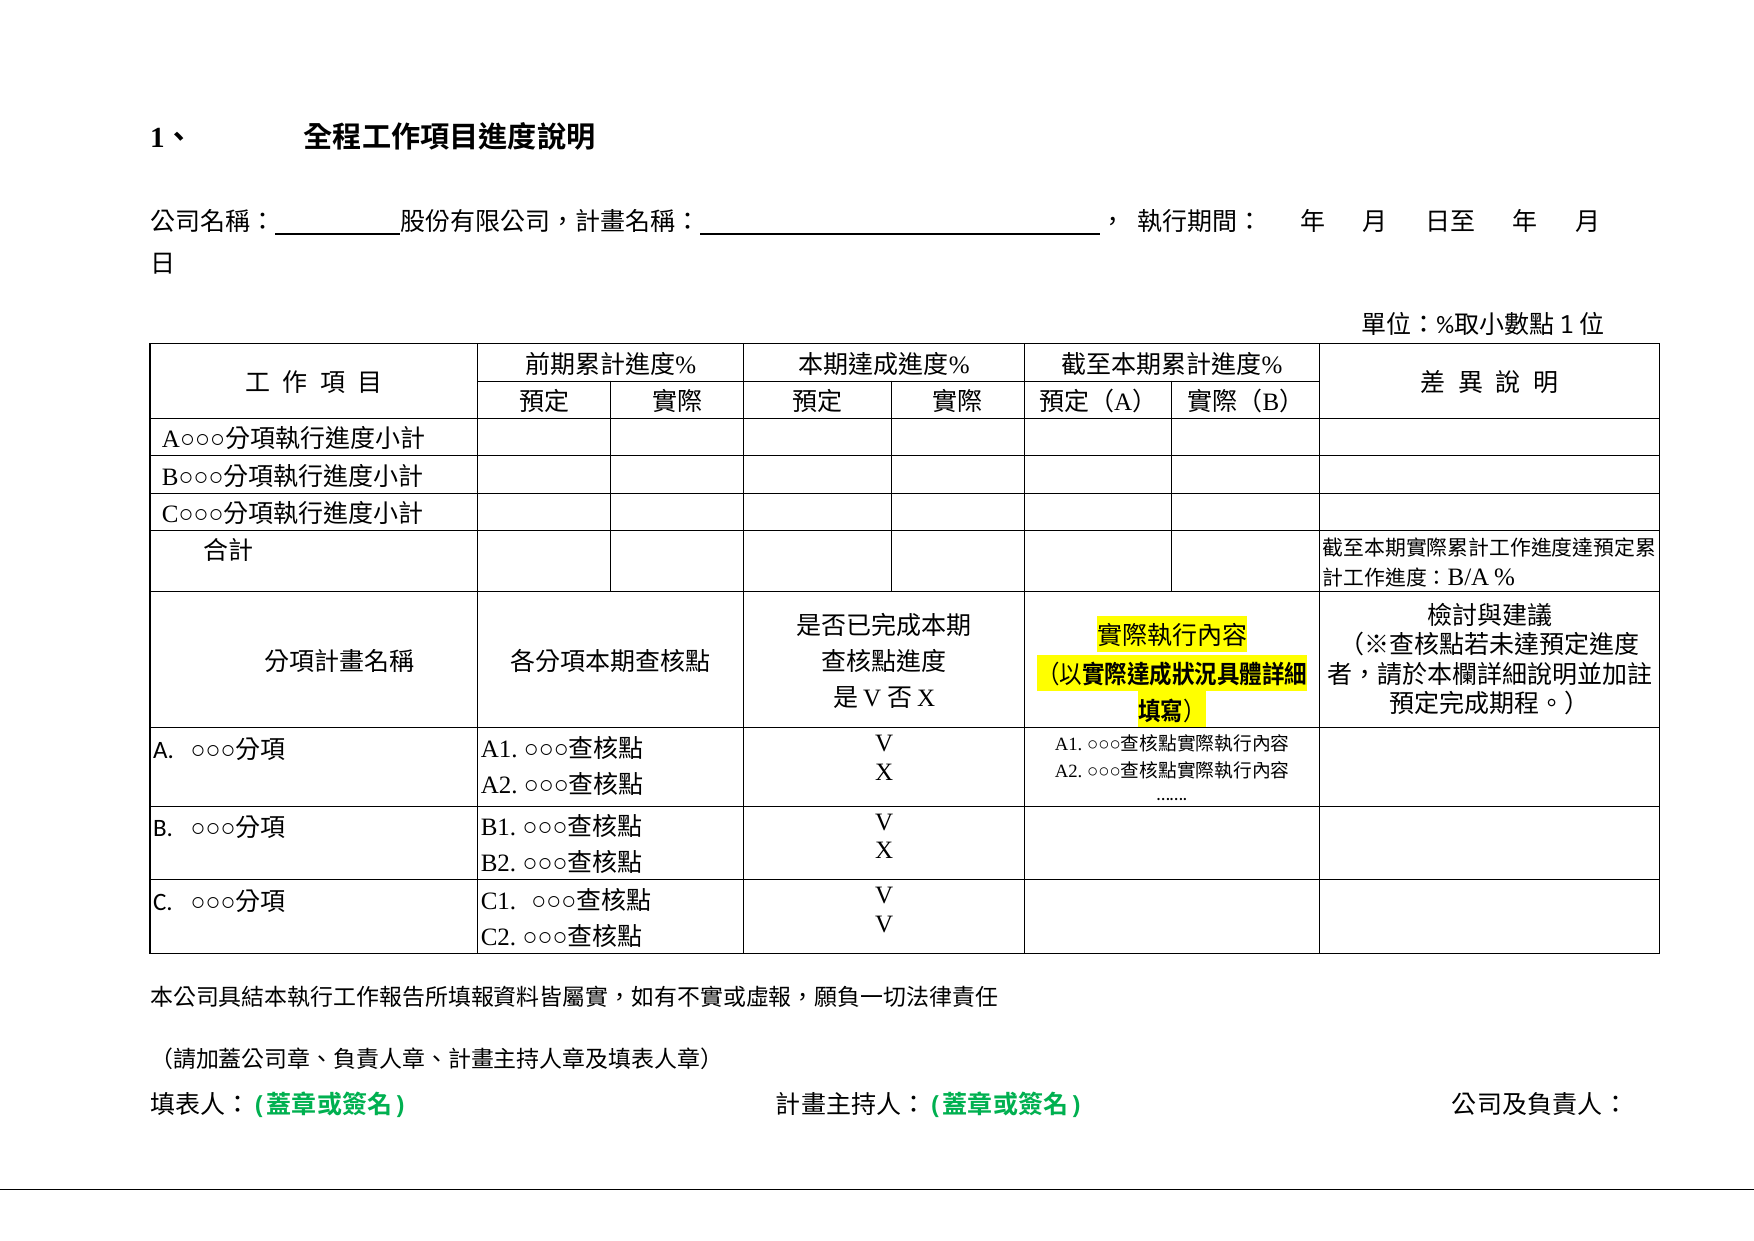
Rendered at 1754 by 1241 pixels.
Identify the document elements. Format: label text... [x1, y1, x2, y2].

table_cell [1025, 880, 1319, 953]
table_cell ○○○分項 [151, 880, 477, 953]
table_cell [478, 531, 610, 591]
table_cell V X [744, 728, 1024, 806]
table_cell [744, 494, 891, 530]
table_header 本期達成進度% [744, 344, 1024, 381]
text （請加蓋公司章、負責人章、計畫主持人章及填表人章） [150, 1016, 1604, 1079]
table_cell 各分項本期查核點 [478, 592, 743, 727]
table_cell V X [744, 807, 1024, 879]
table_cell [1172, 456, 1319, 492]
table_cell [478, 419, 610, 455]
table_cell [1172, 531, 1319, 591]
table_cell [611, 456, 743, 492]
table_cell A○○○分項執行進度小計 [151, 419, 477, 455]
table_cell 合計 [151, 531, 477, 591]
table_cell [1025, 419, 1171, 455]
table_cell [1172, 494, 1319, 530]
table_cell [892, 456, 1024, 492]
table_cell [744, 419, 891, 455]
list 全程工作項目進度說明 [150, 93, 1604, 155]
text 公司名稱： 股份有限公司，計畫名稱： ， 執行期間： 年 月 日至 年 月 日 [150, 197, 1604, 281]
table_cell C1. ○○○查核點 C2. ○○○查核點 [478, 880, 743, 953]
table_cell [611, 494, 743, 530]
table_cell C○○○分項執行進度小計 [151, 494, 477, 530]
table_cell B1. ○○○查核點 B2. ○○○查核點 [478, 807, 743, 879]
table_cell 預定 [744, 382, 891, 418]
table_cell 檢討與建議 （※查核點若未達預定進度者，請於本欄詳細說明並加註預定完成期程。） [1320, 592, 1659, 727]
table_cell 實際執行內容 （以實際達成狀況具體詳細填寫） [1025, 592, 1319, 727]
table_cell 是否已完成本期 查核點進度 是V 否X [744, 592, 1024, 727]
table_cell ○○○分項 [151, 728, 477, 806]
table_cell 截至本期實際累計工作進度達預定累計工作進度：B/A % [1320, 531, 1659, 591]
table_header 差 異 說 明 [1320, 344, 1659, 418]
table_cell [1025, 494, 1171, 530]
table_cell [1172, 419, 1319, 455]
table_cell [1320, 456, 1659, 492]
table_cell 實際（B） [1172, 382, 1319, 418]
table_cell [1025, 807, 1319, 879]
table_cell V V [744, 880, 1024, 953]
table_cell [478, 494, 610, 530]
table_cell ○○○分項 [151, 807, 477, 879]
table_cell 分項計畫名稱 [151, 592, 477, 727]
table_cell [892, 419, 1024, 455]
table_cell [1025, 456, 1171, 492]
table_cell 實際 [892, 382, 1024, 418]
table_cell [1320, 419, 1659, 455]
table_cell A1. ○○○查核點實際執行內容 A2. ○○○查核點實際執行內容 ……. [1025, 728, 1319, 806]
table_cell [1320, 807, 1659, 879]
table_cell [611, 531, 743, 591]
table_cell B○○○分項執行進度小計 [151, 456, 477, 492]
table_cell [744, 531, 891, 591]
text 本公司具結本執行工作報告所填報資料皆屬實，如有不實或虛報，願負一切法律責任 [150, 954, 1604, 1016]
table_cell 預定 [478, 382, 610, 418]
table_cell [1320, 880, 1659, 953]
table_cell [478, 456, 610, 492]
text 填表人：(蓋章或簽名) 計畫主持人：(蓋章或簽名) 公司及負責人：(蓋印) [150, 1079, 1604, 1120]
table_header 截至本期累計進度% [1025, 344, 1319, 381]
table_cell [1320, 728, 1659, 806]
table_header 工 作 項 目 [151, 344, 477, 418]
table_cell 預定（A） [1025, 382, 1171, 418]
table_cell [1320, 494, 1659, 530]
table_cell [892, 531, 1024, 591]
table_cell 實際 [611, 382, 743, 418]
table_cell [1025, 531, 1171, 591]
table_header 前期累計進度% [478, 344, 743, 381]
table_cell [892, 494, 1024, 530]
text 單位：%取小數點1位 [150, 281, 1604, 343]
table_cell [611, 419, 743, 455]
table_cell [744, 456, 891, 492]
table_cell A1. ○○○查核點 A2. ○○○查核點 [478, 728, 743, 806]
